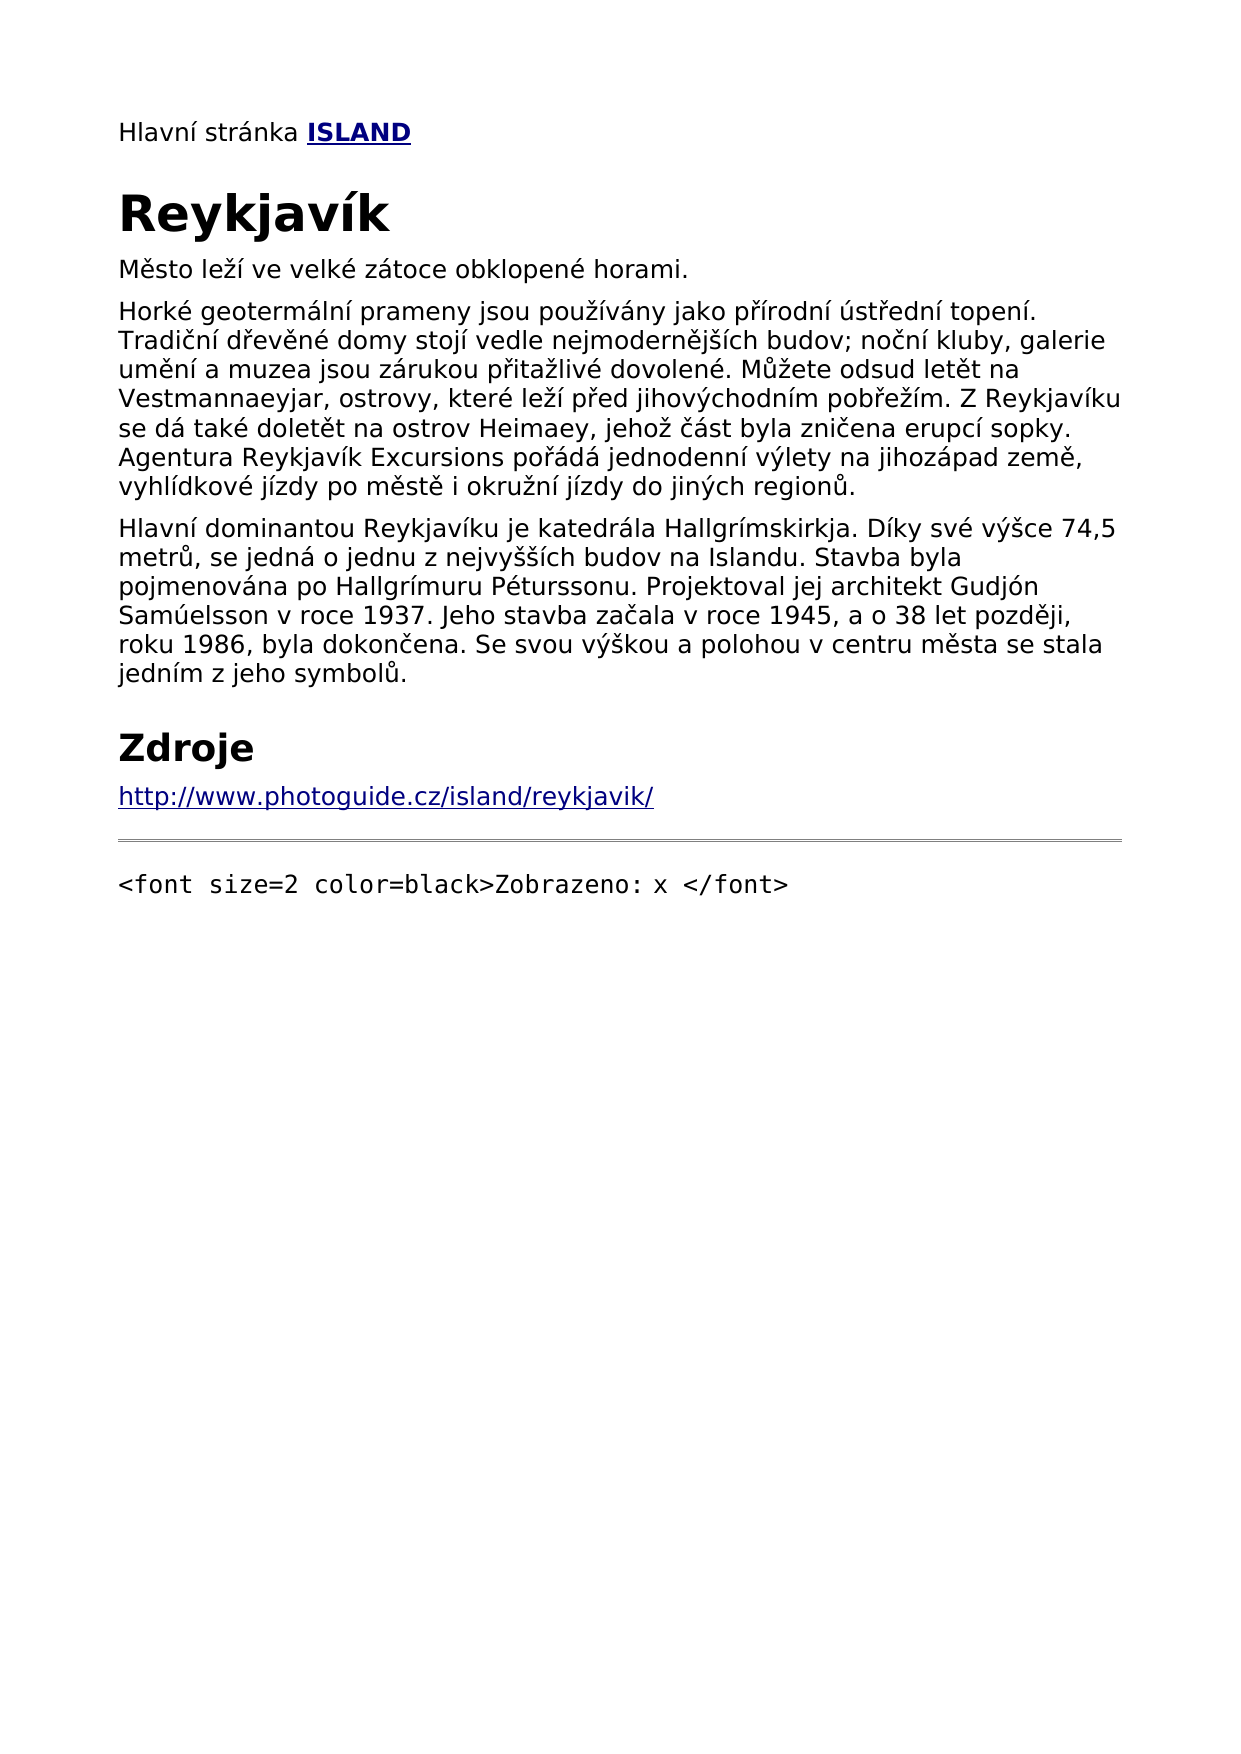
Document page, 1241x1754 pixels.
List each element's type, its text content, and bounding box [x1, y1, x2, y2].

text http://www.photoguide.cz/island/reykjavik/﻿ [118, 782, 1122, 812]
text <font size=2 color=black>Zobrazeno: x </font> [118, 871, 1122, 900]
subtitle Zdroje [118, 726, 1122, 770]
text Město leží ve velké zátoce obklopené horami. [118, 256, 1122, 285]
subtitle Reykjavík [118, 185, 1122, 243]
text Horké geotermální prameny jsou používány jako přírodní ústřední topení. Tradiční dřevěné domy stojí vedle nejmodernějších budov; noční kluby, galerie umění a muzea jsou zárukou přitažlivé dovolené. Můžete odsud letět na Vestmannaeyjar, ostrovy, které leží před jihovýchodním pobřežím. Z Reykjavíku se dá také doletět na ostrov Heimaey, jehož část byla zničena erupcí sopky. Agentura Reykjavík Excursions pořádá jednodenní výlety na jihozápad země, vyhlídkové jízdy po městě i okružní jízdy do jiných regionů. [118, 297, 1122, 501]
text Hlavní dominantou Reykjavíku je katedrála Hallgrímskirkja. Díky své výšce 74,5 metrů, se jedná o jednu z nejvyšších budov na Islandu. Stavba byla pojmenována po Hallgrímuru Péturssonu. Projektoval jej architekt Gudjón Samúelsson v roce 1937. Jeho stavba začala v roce 1945, a o 38 let později, roku 1986, byla dokončena. Se svou výškou a polohou v centru města se stala jedním z jeho symbolů. [118, 514, 1122, 689]
text Hlavní stránka ISLAND [118, 118, 1122, 147]
